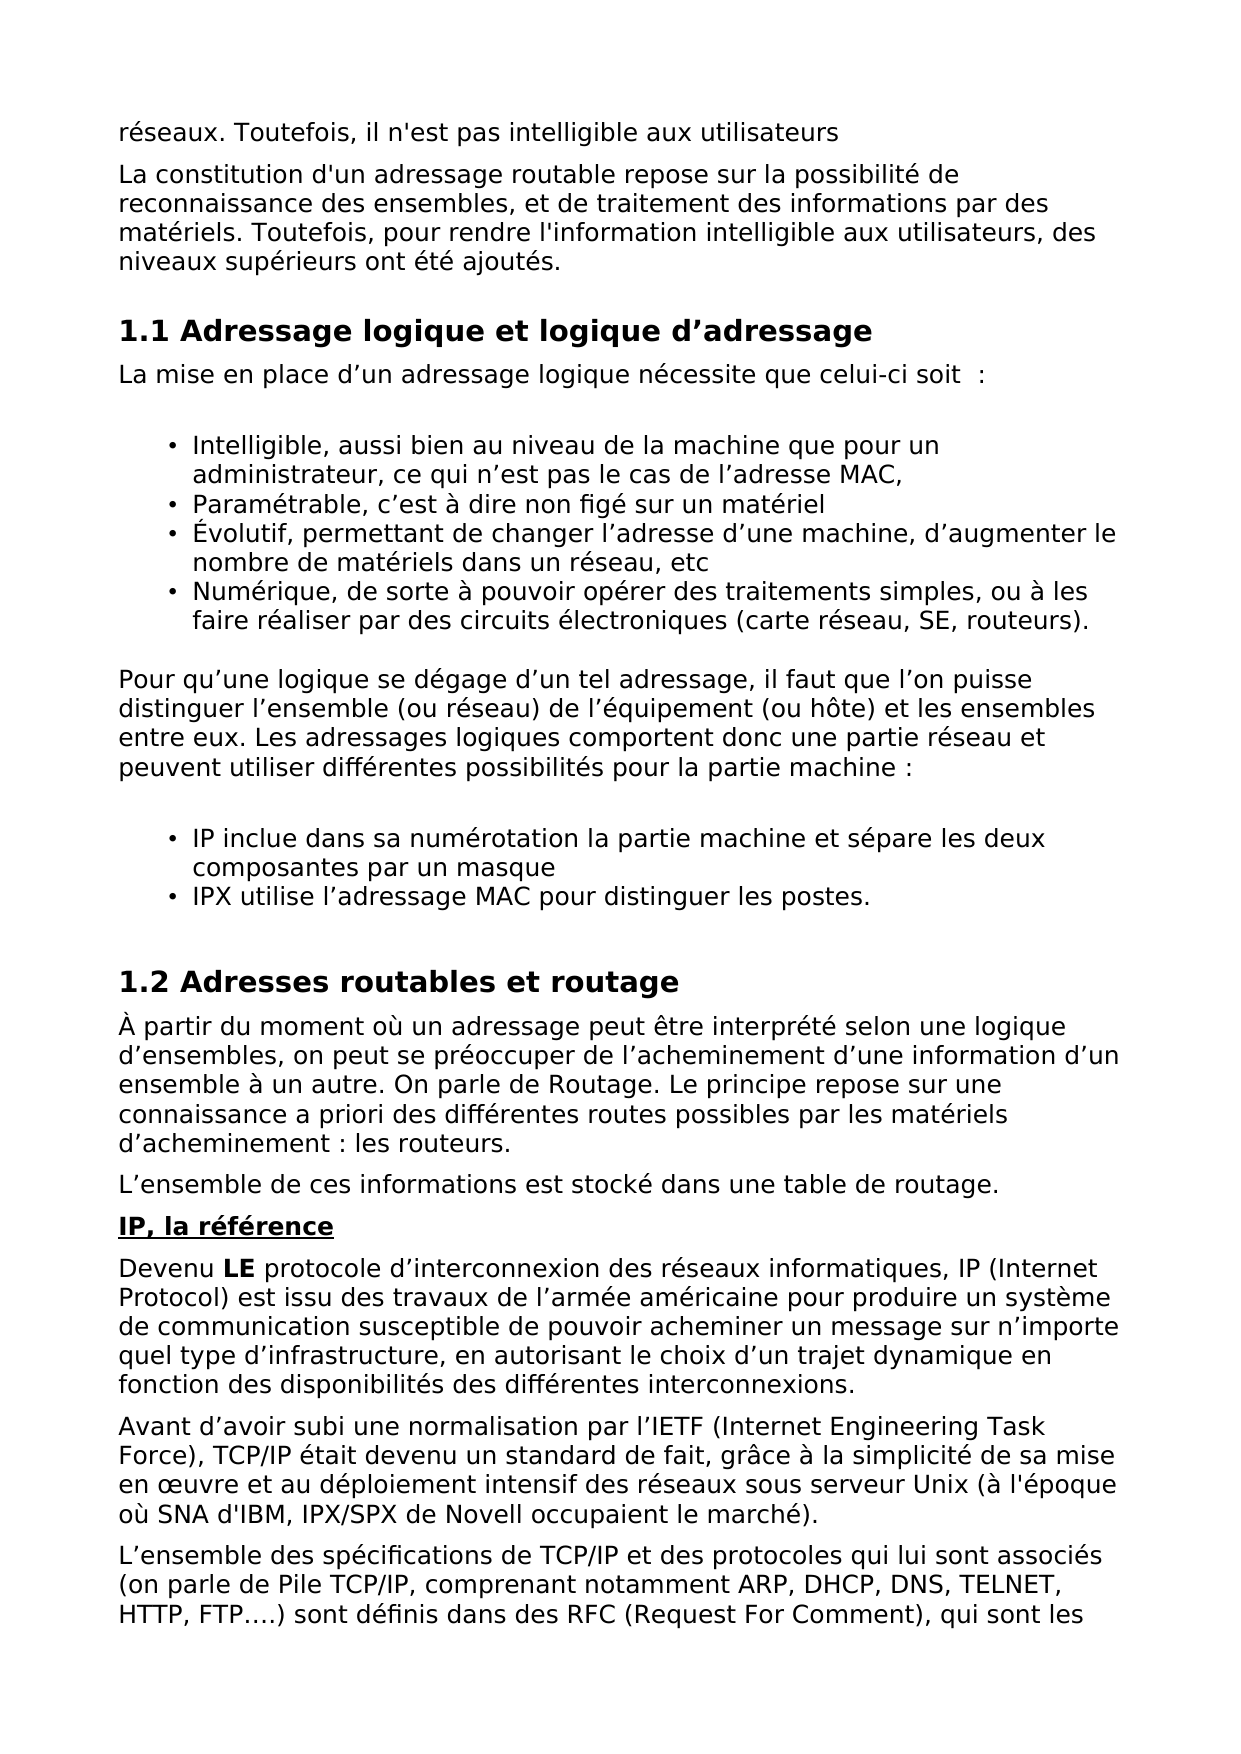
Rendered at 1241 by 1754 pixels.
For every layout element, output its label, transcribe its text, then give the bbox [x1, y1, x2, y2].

text L’ensemble de ces informations est stocké dans une table de routage. [118, 1171, 1122, 1200]
text réseaux. Toutefois, il n'est pas intelligible aux utilisateurs [118, 118, 1122, 147]
subtitle 1.1 Adressage logique et logique d’adressage [118, 314, 1122, 348]
text À partir du moment où un adressage peut être interprété selon une logique d’ensembles, on peut se préoccuper de l’acheminement d’une information d’un ensemble à un autre. On parle de Routage. Le principe repose sur une connaissance a priori des différentes routes possibles par les matériels d’acheminement : les routeurs. [118, 1012, 1122, 1158]
text Avant d’avoir subi une normalisation par l’IETF (Internet Engineering Task Force), TCP/IP était devenu un standard de fait, grâce à la simplicité de sa mise en œuvre et au déploiement intensif des réseaux sous serveur Unix (à l'époque où SNA d'IBM, IPX/SPX de Novell occupaient le marché). [118, 1412, 1122, 1529]
text Pour qu’une logique se dégage d’un tel adressage, il faut que l’on puisse distinguer l’ensemble (ou réseau) de l’équipement (ou hôte) et les ensembles entre eux. Les adressages logiques comportent donc une partie réseau et peuvent utiliser différentes possibilités pour la partie machine : [118, 665, 1122, 782]
list Numérique, de sorte à pouvoir opérer des traitements simples, ou à les faire réaliser par des circuits électroniques (carte réseau, SE, routeurs). [177, 577, 1122, 636]
text Devenu LE protocole d’interconnexion des réseaux informatiques, IP (Internet Protocol) est issu des travaux de l’armée américaine pour produire un système de communication susceptible de pouvoir acheminer un message sur n’importe quel type d’infrastructure, en autorisant le choix d’un trajet dynamique en fonction des disponibilités des différentes interconnexions. [118, 1254, 1122, 1400]
text La constitution d'un adressage routable repose sur la possibilité de reconnaissance des ensembles, et de traitement des informations par des matériels. Toutefois, pour rendre l'information intelligible aux utilisateurs, des niveaux supérieurs ont été ajoutés. [118, 160, 1122, 276]
list IP inclue dans sa numérotation la partie machine et sépare les deux composantes par un masque [177, 824, 1122, 882]
list Intelligible, aussi bien au niveau de la machine que pour un administrateur, ce qui n’est pas le cas de l’adresse MAC, [177, 432, 1122, 490]
text IP, la référence [118, 1212, 1122, 1241]
text La mise en place d’un adressage logique nécessite que celui-ci soit : [118, 360, 1122, 389]
text L’ensemble des spécifications de TCP/IP et des protocoles qui lui sont associés (on parle de Pile TCP/IP, comprenant notamment ARP, DHCP, DNS, TELNET, HTTP, FTP….) sont définis dans des RFC (Request For Comment), qui sont les [118, 1541, 1122, 1629]
list Évolutif, permettant de changer l’adresse d’une machine, d’augmenter le nombre de matériels dans un réseau, etc [177, 519, 1122, 577]
subtitle 1.2 Adresses routables et routage [118, 966, 1122, 1000]
list IPX utilise l’adressage MAC pour distinguer les postes. [177, 882, 1122, 911]
list Paramétrable, c’est à dire non figé sur un matériel [177, 490, 1122, 519]
